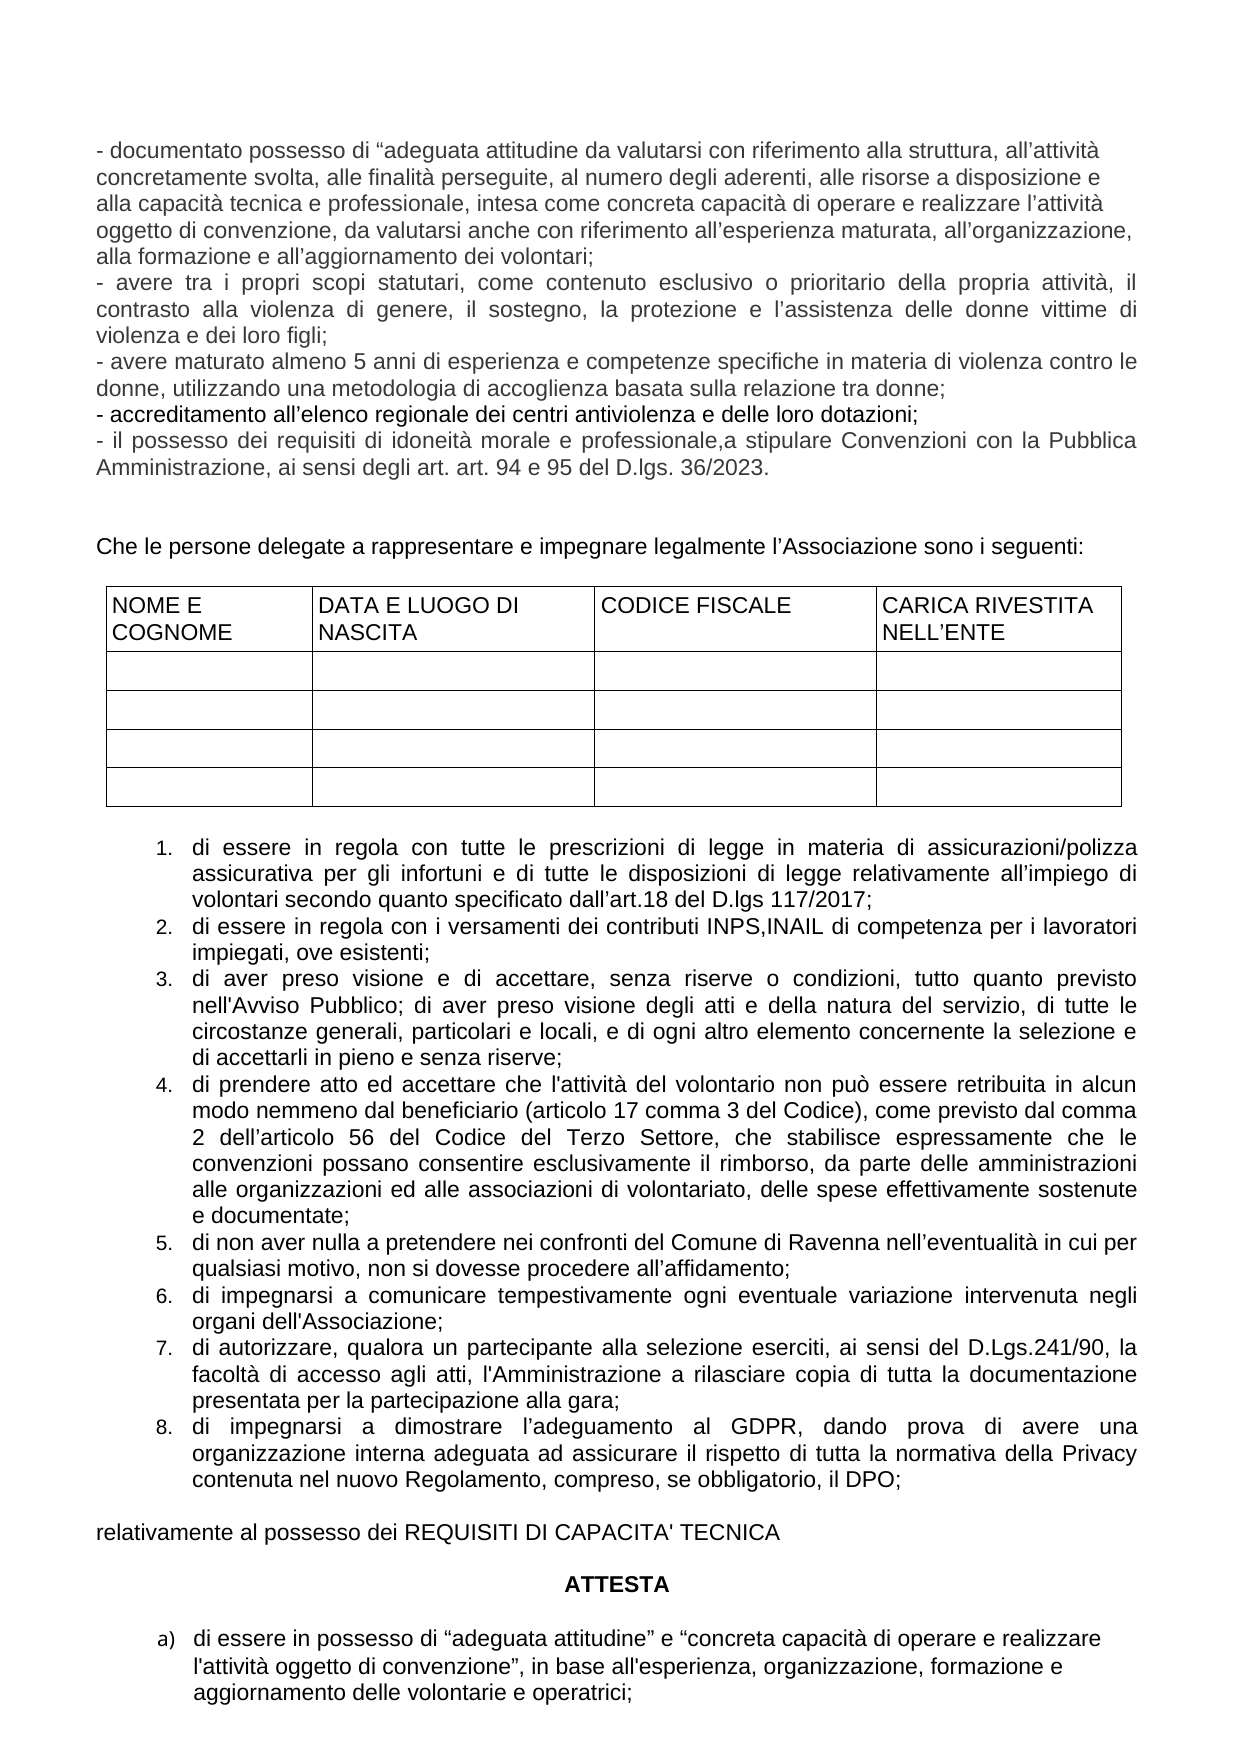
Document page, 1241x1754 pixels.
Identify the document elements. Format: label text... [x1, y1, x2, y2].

text relativamente al possesso dei REQUISITI DI CAPACITA' TECNICA [96, 1519, 1138, 1545]
table_cell [107, 652, 312, 689]
table_cell [107, 730, 312, 767]
list di impegnarsi a dimostrare l’adeguamento al GDPR, dando prova di avere una organizzazione interna adeguata ad assicurare il rispetto di tutta la normativa della Privacy contenuta nel nuovo Regolamento, compreso, se obbligatorio, il DPO; [156, 1413, 1138, 1492]
table_header DATA E LUOGO DI NASCITA [313, 587, 594, 651]
table_cell [877, 652, 1121, 689]
table_cell [313, 730, 594, 767]
list di essere in regola con tutte le prescrizioni di legge in materia di assicurazioni/polizza assicurativa per gli infortuni e di tutte le disposizioni di legge relativamente all’impiego di volontari secondo quanto specificato dall’art.18 del D.lgs 117/2017; [156, 833, 1138, 913]
table_cell [107, 768, 312, 806]
text ATTESTA [96, 1571, 1138, 1598]
table_header CARICA RIVESTITA NELL’ENTE [877, 587, 1121, 651]
list di essere in regola con i versamenti dei contributi INPS,INAIL di competenza per i lavoratori impiegati, ove esistenti; [156, 913, 1138, 965]
table_cell [313, 691, 594, 728]
list di impegnarsi a comunicare tempestivamente ogni eventuale variazione intervenuta negli organi dell'Associazione; [156, 1282, 1138, 1334]
text - documentato possesso di “adeguata attitudine da valutarsi con riferimento alla struttura, all’attività concretamente svolta, alle finalità perseguite, al numero degli aderenti, alle risorse a disposizione e alla capacità tecnica e professionale, intesa come concreta capacità di operare e realizzare l’attività oggetto di convenzione, da valutarsi anche con riferimento all’esperienza maturata, all’organizzazione, alla formazione e all’aggiornamento dei volontari; [96, 137, 1138, 269]
list di non aver nulla a pretendere nei confronti del Comune di Ravenna nell’eventualità in cui per qualsiasi motivo, non si dovesse procedere all’affidamento; [156, 1229, 1138, 1282]
table_cell [877, 691, 1121, 728]
list di prendere atto ed accettare che l'attività del volontario non può essere retribuita in alcun modo nemmeno dal beneficiario (articolo 17 comma 3 del Codice), come previsto dal comma 2 dell’articolo 56 del Codice del Terzo Settore, che stabilisce espressamente che le convenzioni possano consentire esclusivamente il rimborso, da parte delle amministrazioni alle organizzazioni ed alle associazioni di volontariato, delle spese effettivamente sostenute e documentate; [156, 1071, 1138, 1229]
table_cell [313, 652, 594, 689]
table_cell [877, 730, 1121, 767]
table_cell [595, 730, 876, 767]
list di essere in possesso di “adeguata attitudine” e “concreta capacità di operare e realizzare l'attività oggetto di convenzione”, in base all'esperienza, organizzazione, formazione e aggiornamento delle volontarie e operatrici; [157, 1624, 1138, 1705]
table_cell [595, 768, 876, 806]
table_cell [107, 691, 312, 728]
table_cell [877, 768, 1121, 806]
table_header NOME E COGNOME [107, 587, 312, 651]
text Che le persone delegate a rappresentare e impegnare legalmente l’Associazione sono i seguenti: [96, 533, 1138, 559]
text - avere tra i propri scopi statutari, come contenuto esclusivo o prioritario della propria attività, il contrasto alla violenza di genere, il sostegno, la protezione e l’assistenza delle donne vittime di violenza e dei loro figli; [96, 269, 1138, 348]
text - il possesso dei requisiti di idoneità morale e professionale,a stipulare Convenzioni con la Pubblica Amministrazione, ai sensi degli art. art. 94 e 95 del D.lgs. 36/2023. [96, 427, 1138, 480]
table_header CODICE FISCALE [595, 587, 876, 651]
text - accreditamento all’elenco regionale dei centri antiviolenza e delle loro dotazioni; [96, 401, 1138, 427]
list di autorizzare, qualora un partecipante alla selezione eserciti, ai sensi del D.Lgs.241/90, la facoltà di accesso agli atti, l'Amministrazione a rilasciare copia di tutta la documentazione presentata per la partecipazione alla gara; [156, 1334, 1138, 1413]
text - avere maturato almeno 5 anni di esperienza e competenze specifiche in materia di violenza contro le donne, utilizzando una metodologia di accoglienza basata sulla relazione tra donne; [96, 348, 1138, 401]
list di aver preso visione e di accettare, senza riserve o condizioni, tutto quanto previsto nell'Avviso Pubblico; di aver preso visione degli atti e della natura del servizio, di tutte le circostanze generali, particolari e locali, e di ogni altro elemento concernente la selezione e di accettarli in pieno e senza riserve; [156, 965, 1138, 1071]
table_cell [313, 768, 594, 806]
table_cell [595, 652, 876, 689]
table_cell [595, 691, 876, 728]
